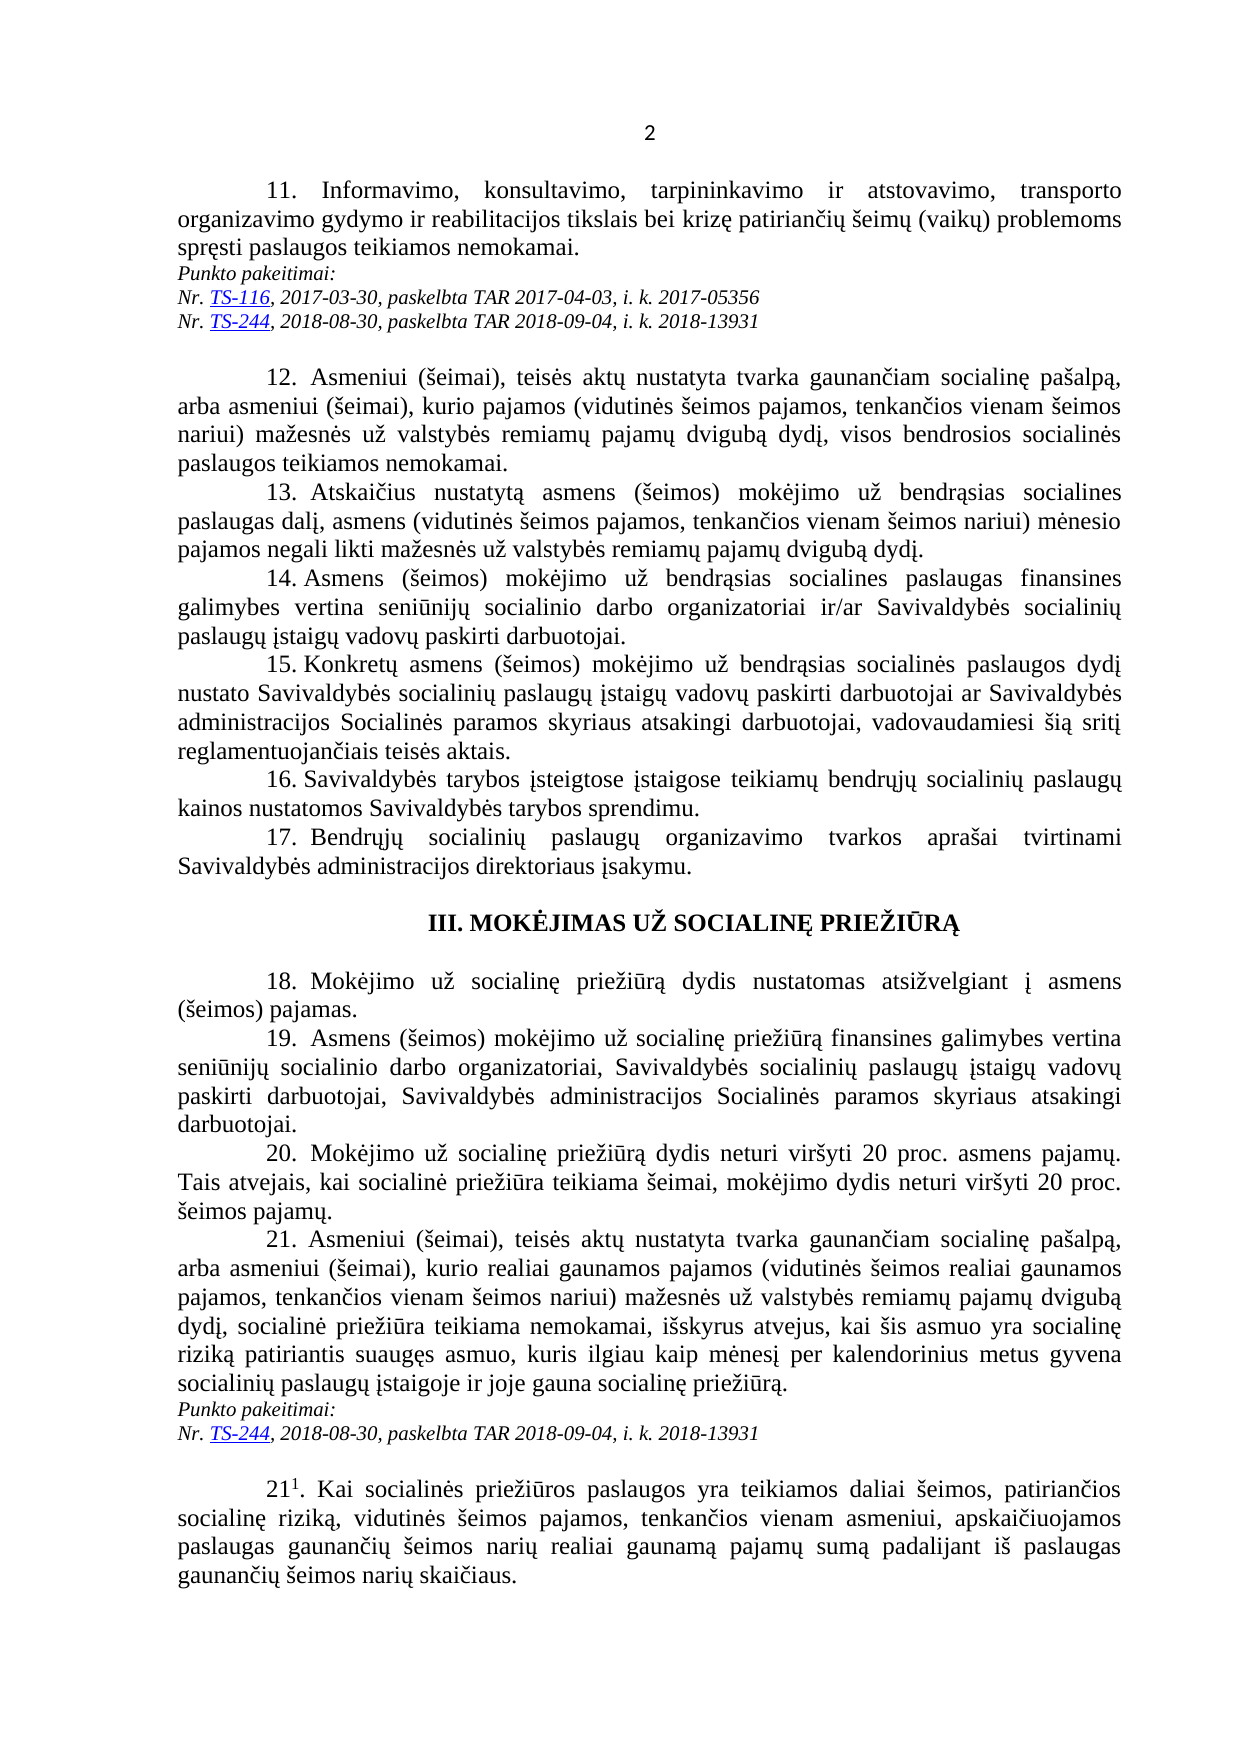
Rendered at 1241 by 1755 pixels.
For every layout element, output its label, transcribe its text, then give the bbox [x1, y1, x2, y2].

text 15. Konkretų asmens (šeimos) mokėjimo už bendrąsias socialinės paslaugos dydį nustato Savivaldybės socialinių paslaugų įstaigų vadovų paskirti darbuotojai ar Savivaldybės administracijos Socialinės paramos skyriaus atsakingi darbuotojai, vadovaudamiesi šią sritį reglamentuojančiais teisės aktais. [177, 649, 1122, 764]
text Punkto pakeitimai: [177, 261, 1122, 285]
text 11. Informavimo, konsultavimo, tarpininkavimo ir atstovavimo, transporto organizavimo gydymo ir reabilitacijos tikslais bei krizę patiriančių šeimų (vaikų) problemoms spręsti paslaugos teikiamos nemokamai. [177, 175, 1122, 261]
text 12. Asmeniui (šeimai), teisės aktų nustatyta tvarka gaunančiam socialinę pašalpą, arba asmeniui (šeimai), kurio pajamos (vidutinės šeimos pajamos, tenkančios vienam šeimos nariui) mažesnės už valstybės remiamų pajamų dvigubą dydį, visos bendrosios socialinės paslaugos teikiamos nemokamai. [177, 362, 1122, 477]
text 19. Asmens (šeimos) mokėjimo už socialinę priežiūrą finansines galimybes vertina seniūnijų socialinio darbo organizatoriai, Savivaldybės socialinių paslaugų įstaigų vadovų paskirti darbuotojai, Savivaldybės administracijos Socialinės paramos skyriaus atsakingi darbuotojai. [177, 1023, 1122, 1138]
text Nr. TS-116, 2017-03-30, paskelbta TAR 2017-04-03, i. k. 2017-05356 [177, 285, 1122, 309]
text III. MOKĖJIMAS UŽ SOCIALINĘ PRIEŽIŪRĄ [177, 908, 1122, 937]
text 18. Mokėjimo už socialinę priežiūrą dydis nustatomas atsižvelgiant į asmens (šeimos) pajamas. [177, 966, 1122, 1023]
text 16. Savivaldybės tarybos įsteigtose įstaigose teikiamų bendrųjų socialinių paslaugų kainos nustatomos Savivaldybės tarybos sprendimu. [177, 764, 1122, 822]
text 17. Bendrųjų socialinių paslaugų organizavimo tvarkos aprašai tvirtinami Savivaldybės administracijos direktoriaus įsakymu. [177, 822, 1122, 879]
text Punkto pakeitimai: [177, 1397, 1122, 1421]
text Nr. TS-244, 2018-08-30, paskelbta TAR 2018-09-04, i. k. 2018-13931 [177, 1421, 1122, 1445]
text 14. Asmens (šeimos) mokėjimo už bendrąsias socialines paslaugas finansines galimybes vertina seniūnijų socialinio darbo organizatoriai ir/ar Savivaldybės socialinių paslaugų įstaigų vadovų paskirti darbuotojai. [177, 563, 1122, 649]
text 211. Kai socialinės priežiūros paslaugos yra teikiamos daliai šeimos, patiriančios socialinę riziką, vidutinės šeimos pajamos, tenkančios vienam asmeniui, apskaičiuojamos paslaugas gaunančių šeimos narių realiai gaunamą pajamų sumą padalijant iš paslaugas gaunančių šeimos narių skaičiaus. [177, 1474, 1122, 1589]
text Nr. TS-244, 2018-08-30, paskelbta TAR 2018-09-04, i. k. 2018-13931 [177, 309, 1122, 333]
text 13. Atskaičius nustatytą asmens (šeimos) mokėjimo už bendrąsias socialines paslaugas dalį, asmens (vidutinės šeimos pajamos, tenkančios vienam šeimos nariui) mėnesio pajamos negali likti mažesnės už valstybės remiamų pajamų dvigubą dydį. [177, 477, 1122, 563]
text 20. Mokėjimo už socialinę priežiūrą dydis neturi viršyti 20 proc. asmens pajamų. Tais atvejais, kai socialinė priežiūra teikiama šeimai, mokėjimo dydis neturi viršyti 20 proc. šeimos pajamų. [177, 1138, 1122, 1224]
text 21. Asmeniui (šeimai), teisės aktų nustatyta tvarka gaunančiam socialinę pašalpą, arba asmeniui (šeimai), kurio realiai gaunamos pajamos (vidutinės šeimos realiai gaunamos pajamos, tenkančios vienam šeimos nariui) mažesnės už valstybės remiamų pajamų dvigubą dydį, socialinė priežiūra teikiama nemokamai, išskyrus atvejus, kai šis asmuo yra socialinę riziką patiriantis suaugęs asmuo, kuris ilgiau kaip mėnesį per kalendorinius metus gyvena socialinių paslaugų įstaigoje ir joje gauna socialinę priežiūrą. [177, 1224, 1122, 1397]
